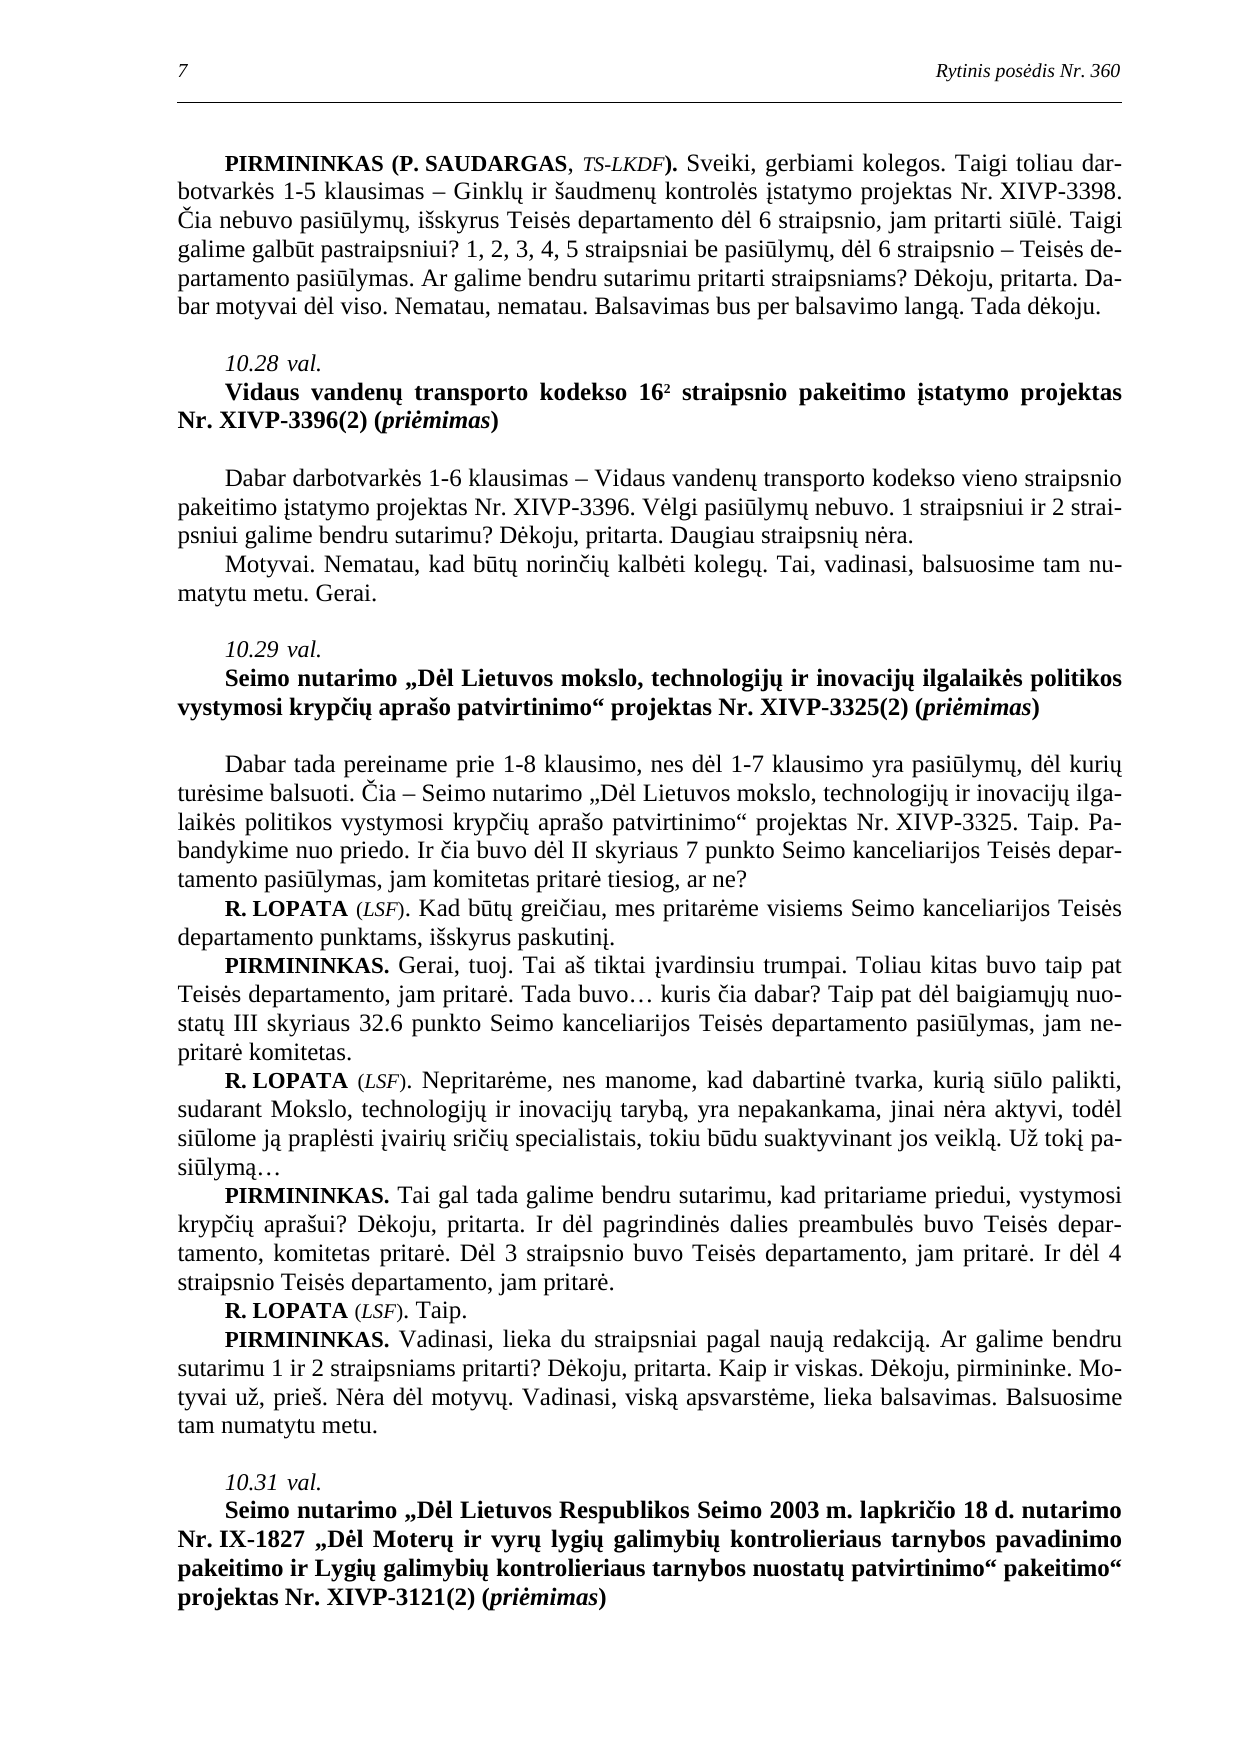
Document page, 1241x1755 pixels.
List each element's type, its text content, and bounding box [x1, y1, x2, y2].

text PIRMININKAS. Va­di­na­si, lie­ka du straips­niai pa­gal nau­ją re­dak­ci­ją. Ar ga­li­me ben­dru su­ta­ri­mu 1 ir 2 straips­niams pri­tar­ti? Dė­ko­ju, pri­tar­ta. Kaip ir vis­kas. Dė­ko­ju, pir­mi­nin­ke. Mo­ty­vai už, prieš. Nė­ra dėl mo­ty­vų. Va­di­na­si, vis­ką ap­svars­tė­me, lie­ka bal­sa­vi­mas. Bal­suo­si­me tam nu­ma­ty­tu me­tu. [177, 1324, 1122, 1439]
text PIRMININKAS. Tai gal ta­da ga­li­me ben­dru su­ta­ri­mu, kad pri­ta­ria­me prie­dui, vys­ty­mo­si kryp­čių ap­ra­šui? Dė­ko­ju, pri­tar­ta. Ir dėl pa­grin­di­nės da­lies pre­am­bu­lės bu­vo Tei­sės de­par­tamen­to, ko­mi­te­tas pri­ta­rė. Dėl 3 straips­nio bu­vo Tei­sės de­par­ta­men­to, jam pri­ta­rė. Ir dėl 4 straips­nio Tei­sės de­par­ta­men­to, jam pri­ta­rė. [177, 1180, 1122, 1295]
text Mo­ty­vai. Ne­ma­tau, kad bū­tų no­rin­čių kal­bė­ti ko­le­gų. Tai, va­di­na­si, bal­suo­si­me tam nu­ma­ty­tu me­tu. Ge­rai. [177, 549, 1122, 607]
text 10.31 val. [224, 1468, 1122, 1496]
text R. LOPATA (LSF). Ne­pri­ta­rė­me, nes ma­no­me, kad da­bar­ti­nė tvar­ka, ku­rią siū­lo pa­lik­ti, su­da­rant Moks­lo, tech­no­lo­gi­jų ir ino­va­ci­jų ta­ry­bą, yra ne­pa­kan­ka­ma, ji­nai nė­ra ak­ty­vi, to­dėl siū­lo­me ją pra­plės­ti įvai­rių sri­čių spe­cia­lis­tais, to­kiu bū­du su­ak­ty­vi­nant jos veik­lą. Už to­kį pa­siū­ly­mą… [177, 1065, 1122, 1180]
text Da­bar dar­bo­tvarkės 1-6 klau­si­mas – Vi­daus van­de­nų trans­por­to ko­dek­so vie­no straips­nio pa­kei­ti­mo įsta­ty­mo pro­jek­tas Nr. XIVP-3396. Vėl­gi pa­siū­ly­mų ne­bu­vo. 1 straips­niui ir 2 strai­ps­niui ga­li­me ben­dru su­ta­ri­mu? Dė­ko­ju, pri­tar­ta. Dau­giau straips­nių nė­ra. [177, 463, 1122, 549]
text 10.28 val. [224, 349, 1122, 377]
text Da­bar ta­da per­ei­na­me prie 1-8 klau­si­mo, nes dėl 1-7 klau­si­mo yra pa­siū­ly­mų, dėl ku­rių tu­rė­si­me bal­suo­ti. Čia – Sei­mo nu­ta­ri­mo „Dėl Lie­tu­vos moks­lo, tech­no­lo­gi­jų ir ino­va­ci­jų il­ga­lai­kės po­li­ti­kos vys­ty­mo­si kryp­čių ap­ra­šo pa­tvir­ti­ni­mo“ pro­jek­tas Nr. XIVP-3325. Taip. Pa­ban­dy­ki­me nuo prie­do. Ir čia bu­vo dėl II sky­riaus 7 punk­to Sei­mo kan­ce­lia­ri­jos Tei­sės de­par­ta­men­to pa­siū­ly­mas, jam ko­mi­te­tas pri­ta­rė tie­siog, ar ne? [177, 749, 1122, 893]
text R. LOPATA (LSF). Taip. [177, 1295, 1122, 1324]
text PIRMININKAS. Ge­rai, tuoj. Tai aš tik­tai įvar­din­siu trum­pai. To­liau ki­tas bu­vo taip pat Tei­sės de­par­ta­men­to, jam pri­ta­rė. Ta­da bu­vo… ku­ris čia da­bar? Taip pat dėl bai­gia­mų­jų nuo­sta­tų III sky­riaus 32.6 punk­to Sei­mo kan­ce­lia­ri­jos Tei­sės de­par­ta­men­to pa­siū­ly­mas, jam ne­pri­ta­rė ko­mi­te­tas. [177, 950, 1122, 1065]
text Sei­mo nu­ta­ri­mo „Dėl Lie­tu­vos moks­lo, tech­no­lo­gi­jų ir ino­va­ci­jų il­ga­lai­kės po­li­ti­kos vys­ty­mo­si kryp­čių ap­ra­šo pa­tvir­ti­ni­mo“ pro­jek­tas Nr. XIVP-3325(2) (pri­ėmi­mas) [177, 663, 1122, 720]
text 10.29 val. [224, 635, 1122, 663]
text Sei­mo nu­ta­ri­mo „Dėl Lie­tu­vos Res­pub­li­kos Sei­mo 2003 m. lap­kri­čio 18 d. nu­ta­ri­mo Nr. IX-1827 „Dėl Mo­te­rų ir vy­rų ly­gių ga­li­my­bių kon­tro­lie­riaus tar­ny­bos pa­va­di­ni­mo pa­kei­ti­mo ir Ly­gių ga­li­my­bių kon­tro­lie­riaus tar­ny­bos nuo­sta­tų pa­tvir­ti­ni­mo“ pa­kei­ti­mo“ pro­jek­tas Nr. XIVP-3121(2) (pri­ėmi­mas) [177, 1496, 1122, 1611]
text PIRMININKAS (P. SAUDARGAS, TS-LKDF). Svei­ki, ger­bia­mi ko­le­gos. Tai­gi to­liau dar­bo­tvarkės 1-5 klau­si­mas – Gin­klų ir šaud­me­nų kon­tro­lės įsta­ty­mo pro­jek­tas Nr. XIVP-3398. Čia ne­bu­vo pa­siū­ly­mų, iš­sky­rus Tei­sės de­par­ta­men­to dėl 6 straips­nio, jam pri­tar­ti siū­lė. Tai­gi ga­li­me gal­būt pa­straips­niui? 1, 2, 3, 4, 5 straips­niai be pa­siū­ly­mų, dėl 6 straips­nio – Tei­sės de­par­ta­men­to pa­siū­ly­mas. Ar ga­li­me ben­dru su­ta­ri­mu pri­tar­ti straips­niams? Dė­ko­ju, pri­tar­ta. Da­bar mo­ty­vai dėl vi­so. Ne­ma­tau, ne­ma­tau. Bal­sa­vi­mas bus per bal­sa­vi­mo lan­gą. Ta­da dė­ko­ju. [177, 148, 1122, 320]
text R. LOPATA (LSF). Kad bū­tų grei­čiau, mes pri­ta­rė­me vi­siems Sei­mo kan­ce­lia­ri­jos Tei­sės de­par­ta­men­to punk­tams, iš­sky­rus pas­ku­ti­nį. [177, 893, 1122, 950]
text Vi­daus van­de­nų trans­por­to ko­dek­so 162 straips­nio pa­kei­ti­mo įsta­ty­mo pro­jek­tas Nr. XIVP-3396(2) (pri­ėmi­mas) [177, 377, 1122, 434]
